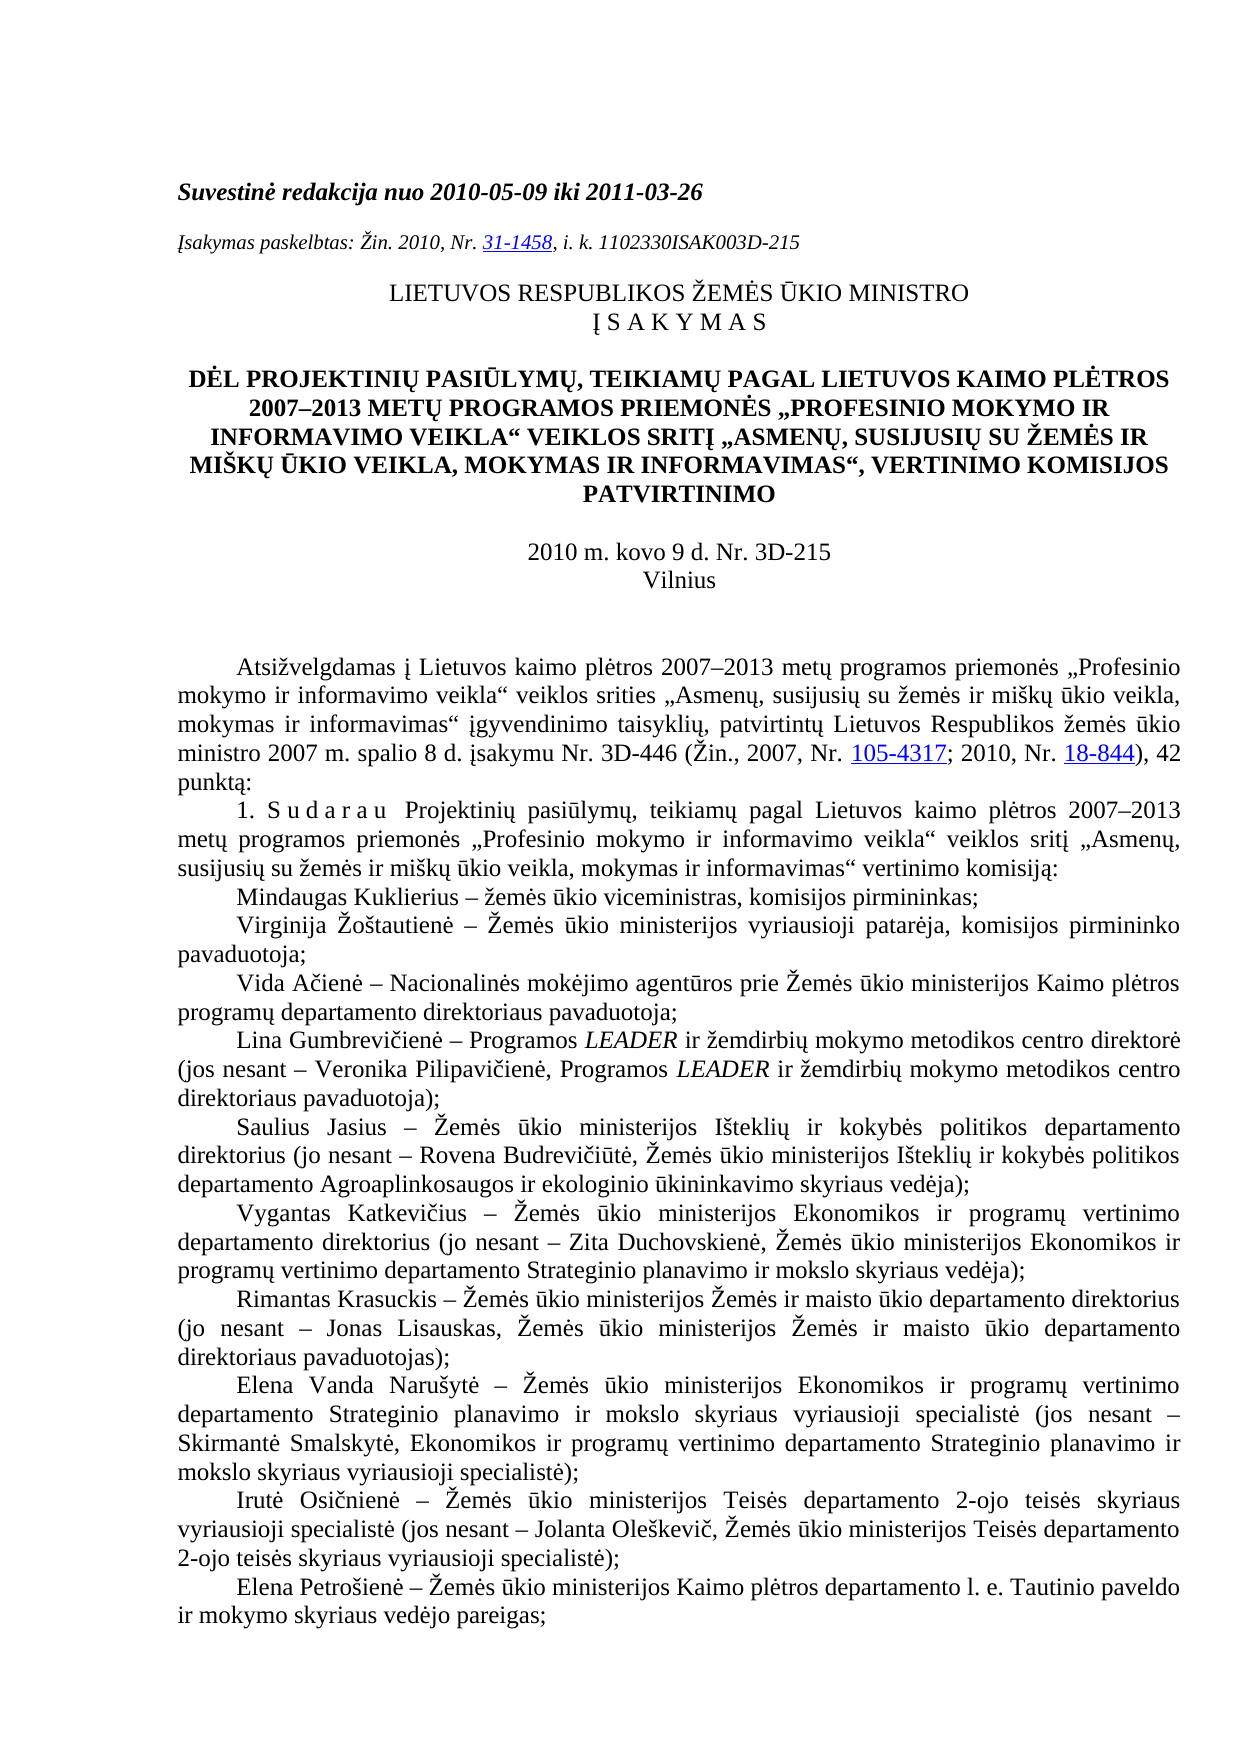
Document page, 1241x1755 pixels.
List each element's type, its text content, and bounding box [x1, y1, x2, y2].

text Virginija Žoštautienė – Žemės ūkio ministerijos vyriausioji patarėja, komisijos pirmininko pavaduotoja; [177, 911, 1181, 968]
text Įsakymas paskelbtas: Žin. 2010, Nr. 31-1458, i. k. 1102330ISAK003D-215 [177, 230, 1181, 254]
text LIETUVOS RESPUBLIKOS ŽEMĖS ŪKIO MINISTRO [177, 278, 1181, 307]
text Atsižvelgdamas į Lietuvos kaimo plėtros 2007–2013 metų programos priemonės „Profesinio mokymo ir informavimo veikla“ veiklos srities „Asmenų, susijusių su žemės ir miškų ūkio veikla, mokymas ir informavimas“ įgyvendinimo taisyklių, patvirtintų Lietuvos Respublikos žemės ūkio ministro 2007 m. spalio 8 d. įsakymu Nr. 3D-446 (Žin., 2007, Nr. 105-4317; 2010, Nr. 18-844), 42 punktą: [177, 652, 1181, 796]
text Elena Petrošienė – Žemės ūkio ministerijos Kaimo plėtros departamento l. e. Tautinio paveldo ir mokymo skyriaus vedėjo pareigas; [177, 1572, 1181, 1629]
text 2010 m. kovo 9 d. Nr. 3D-215 [177, 537, 1181, 566]
text Vida Ačienė – Nacionalinės mokėjimo agentūros prie Žemės ūkio ministerijos Kaimo plėtros programų departamento direktoriaus pavaduotoja; [177, 968, 1181, 1026]
text Vilnius [177, 566, 1181, 594]
text Irutė Osičnienė – Žemės ūkio ministerijos Teisės departamento 2-ojo teisės skyriaus vyriausioji specialistė (jos nesant – Jolanta Oleškevič, Žemės ūkio ministerijos Teisės departamento 2-ojo teisės skyriaus vyriausioji specialistė); [177, 1486, 1181, 1572]
text Lina Gumbrevičienė – Programos LEADER ir žemdirbių mokymo metodikos centro direktorė (jos nesant – Veronika Pilipavičienė, Programos LEADER ir žemdirbių mokymo metodikos centro direktoriaus pavaduotoja); [177, 1026, 1181, 1112]
text ĮSAKYMAS [177, 307, 1181, 336]
text Elena Vanda Narušytė – Žemės ūkio ministerijos Ekonomikos ir programų vertinimo departamento Strateginio planavimo ir mokslo skyriaus vyriausioji specialistė (jos nesant – Skirmantė Smalskytė, Ekonomikos ir programų vertinimo departamento Strateginio planavimo ir mokslo skyriaus vyriausioji specialistė); [177, 1371, 1181, 1486]
text DĖL PROJEKTINIŲ PASIŪLYMŲ, TEIKIAMŲ PAGAL LIETUVOS KAIMO PLĖTROS 2007–2013 METŲ PROGRAMOS PRIEMONĖS „PROFESINIO MOKYMO IR INFORMAVIMO VEIKLA“ VEIKLOS SRITĮ „ASMENŲ, SUSIJUSIŲ SU ŽEMĖS IR MIŠKŲ ŪKIO VEIKLA, MOKYMAS IR INFORMAVIMAS“, VERTINIMO KOMISIJOS PATVIRTINIMO [177, 364, 1181, 508]
text Vygantas Katkevičius – Žemės ūkio ministerijos Ekonomikos ir programų vertinimo departamento direktorius (jo nesant – Zita Duchovskienė, Žemės ūkio ministerijos Ekonomikos ir programų vertinimo departamento Strateginio planavimo ir mokslo skyriaus vedėja); [177, 1198, 1181, 1284]
text 1. Sudarau Projektinių pasiūlymų, teikiamų pagal Lietuvos kaimo plėtros 2007–2013 metų programos priemonės „Profesinio mokymo ir informavimo veikla“ veiklos sritį „Asmenų, susijusių su žemės ir miškų ūkio veikla, mokymas ir informavimas“ vertinimo komisiją: [177, 796, 1181, 882]
text Suvestinė redakcija nuo 2010-05-09 iki 2011-03-26 [177, 177, 1181, 206]
text Rimantas Krasuckis – Žemės ūkio ministerijos Žemės ir maisto ūkio departamento direktorius (jo nesant – Jonas Lisauskas, Žemės ūkio ministerijos Žemės ir maisto ūkio departamento direktoriaus pavaduotojas); [177, 1284, 1181, 1371]
text Saulius Jasius – Žemės ūkio ministerijos Išteklių ir kokybės politikos departamento direktorius (jo nesant – Rovena Budrevičiūtė, Žemės ūkio ministerijos Išteklių ir kokybės politikos departamento Agroaplinkosaugos ir ekologinio ūkininkavimo skyriaus vedėja); [177, 1112, 1181, 1198]
text Mindaugas Kuklierius – žemės ūkio viceministras, komisijos pirmininkas; [177, 882, 1181, 911]
